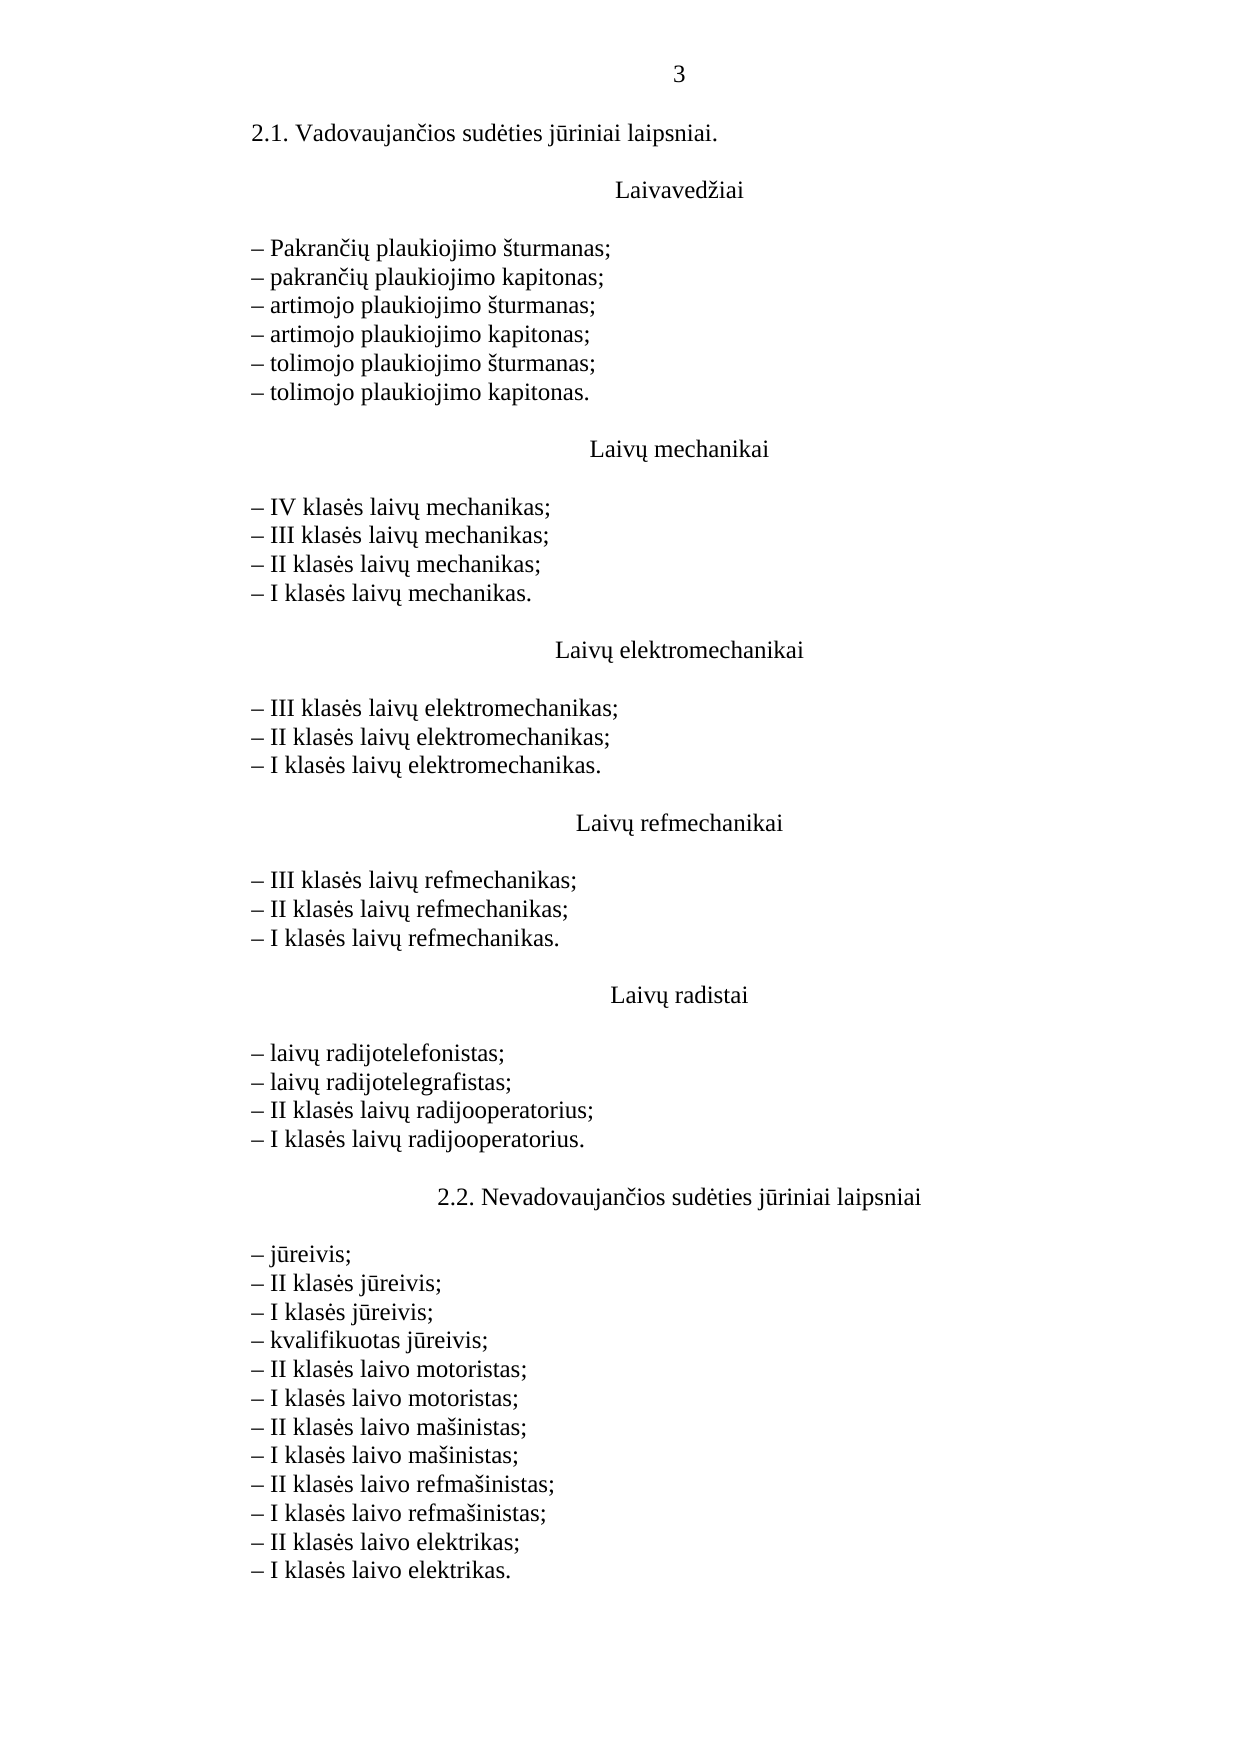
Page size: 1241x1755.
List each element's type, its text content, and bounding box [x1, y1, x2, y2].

text Laivų mechanikai [177, 434, 1181, 463]
text – I klasės laivo motoristas; [177, 1383, 1181, 1412]
text – laivų radijotelegrafistas; [177, 1067, 1181, 1096]
text – II klasės laivo refmašinistas; [177, 1469, 1181, 1498]
text – I klasės laivų elektromechanikas. [177, 751, 1181, 779]
text – artimojo plaukiojimo šturmanas; [177, 291, 1181, 319]
text – tolimojo plaukiojimo kapitonas. [177, 377, 1181, 406]
text – II klasės laivo mašinistas; [177, 1412, 1181, 1441]
text – I klasės laivo elektrikas. [177, 1556, 1181, 1584]
text Laivavedžiai [177, 176, 1181, 204]
text Laivų refmechanikai [177, 808, 1181, 837]
text – laivų radijotelefonistas; [177, 1038, 1181, 1067]
text – I klasės laivų mechanikas. [177, 578, 1181, 607]
text Laivų radistai [177, 981, 1181, 1009]
text – pakrančių plaukiojimo kapitonas; [177, 262, 1181, 291]
text – tolimojo plaukiojimo šturmanas; [177, 348, 1181, 377]
text – I klasės jūreivis; [177, 1297, 1181, 1326]
text – III klasės laivų refmechanikas; [177, 866, 1181, 894]
text – II klasės laivo motoristas; [177, 1354, 1181, 1383]
text – I klasės laivų refmechanikas. [177, 923, 1181, 952]
text – II klasės laivų refmechanikas; [177, 894, 1181, 923]
text – III klasės laivų elektromechanikas; [177, 693, 1181, 722]
text – III klasės laivų mechanikas; [177, 521, 1181, 549]
text 2.2. Nevadovaujančios sudėties jūriniai laipsniai [177, 1182, 1181, 1211]
text – II klasės laivų elektromechanikas; [177, 722, 1181, 751]
text – I klasės laivo mašinistas; [177, 1441, 1181, 1469]
text 2.1. Vadovaujančios sudėties jūriniai laipsniai. [177, 118, 1181, 147]
text – artimojo plaukiojimo kapitonas; [177, 319, 1181, 348]
text – I klasės laivo refmašinistas; [177, 1498, 1181, 1527]
text Laivų elektromechanikai [177, 636, 1181, 664]
text – jūreivis; [177, 1239, 1181, 1268]
text – II klasės laivų radijooperatorius; [177, 1096, 1181, 1124]
text – II klasės laivo elektrikas; [177, 1527, 1181, 1556]
text – II klasės jūreivis; [177, 1268, 1181, 1297]
text – IV klasės laivų mechanikas; [177, 492, 1181, 521]
text – Pakrančių plaukiojimo šturmanas; [177, 233, 1181, 262]
text – kvalifikuotas jūreivis; [177, 1326, 1181, 1354]
text – I klasės laivų radijooperatorius. [177, 1124, 1181, 1153]
text – II klasės laivų mechanikas; [177, 549, 1181, 578]
